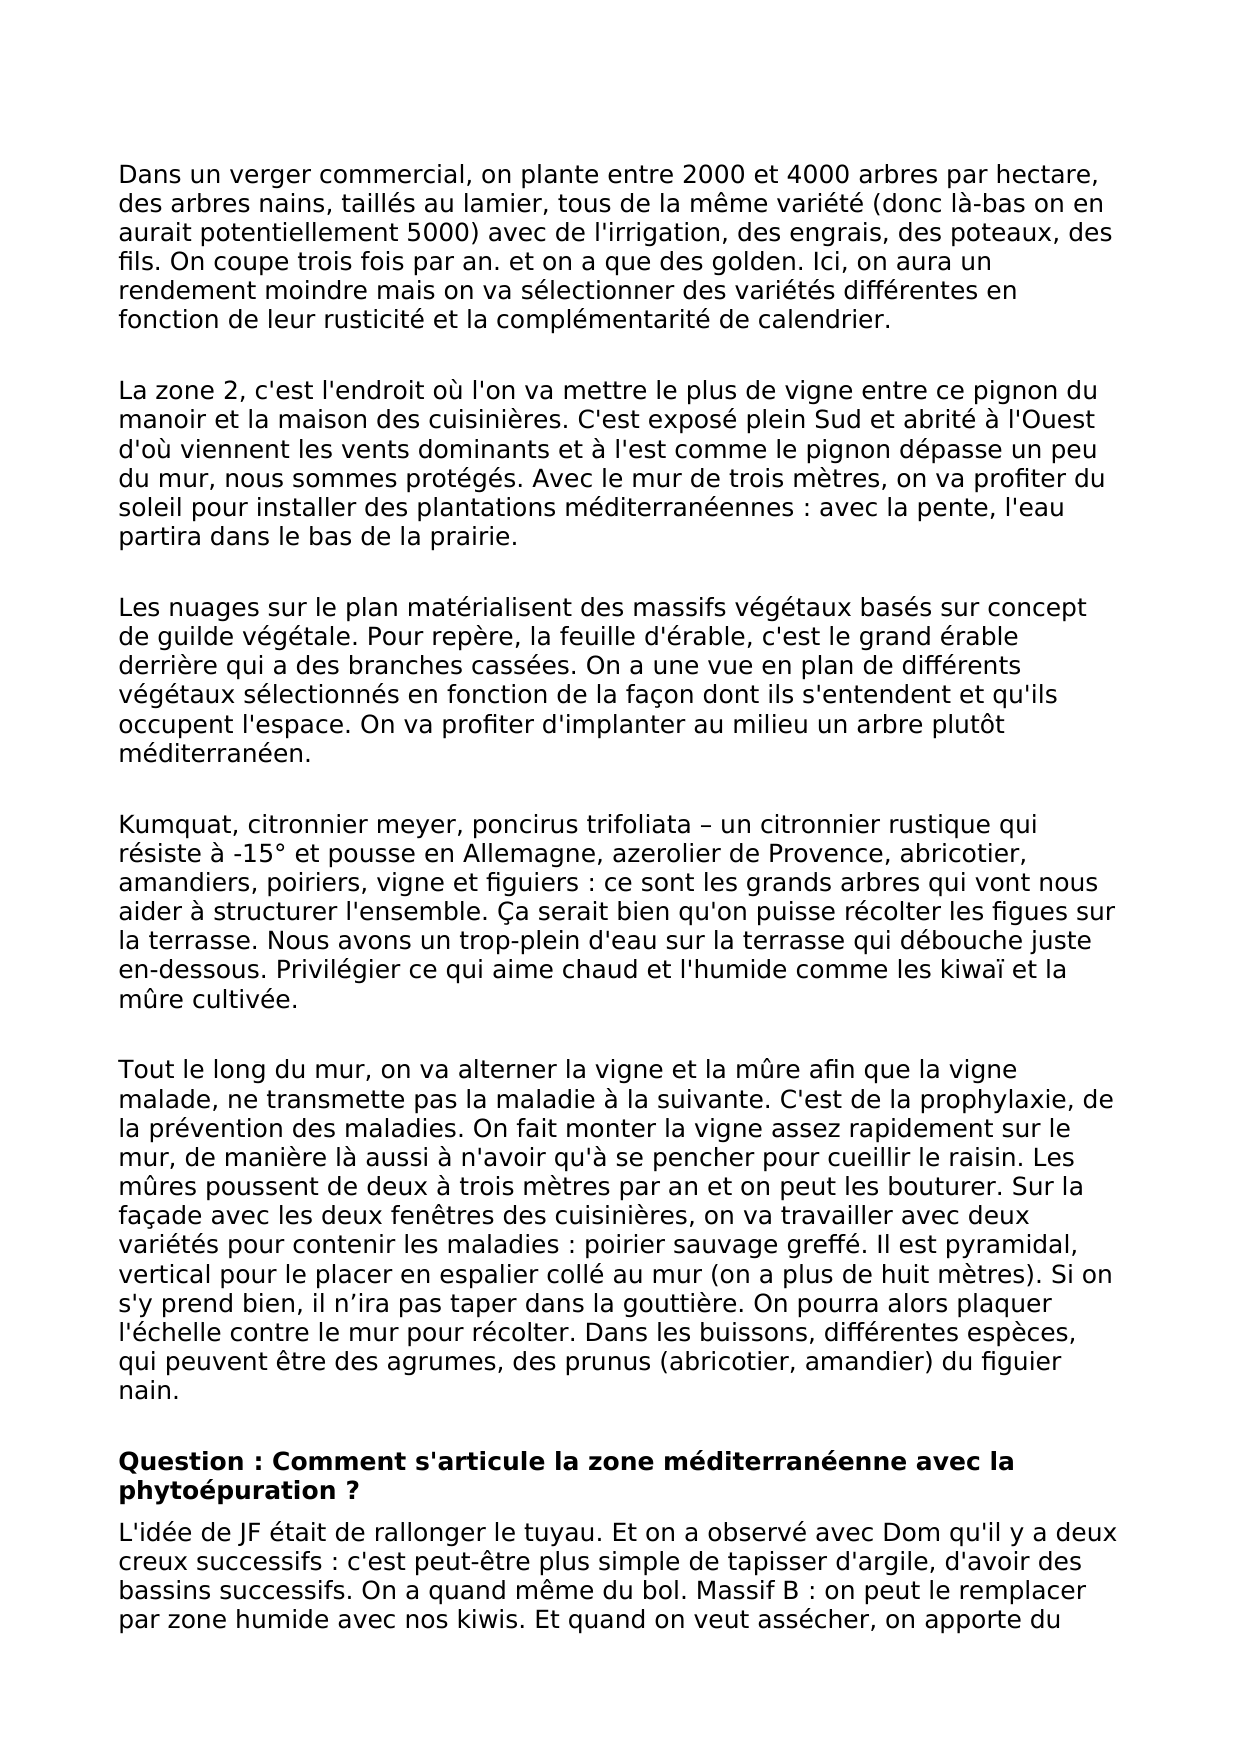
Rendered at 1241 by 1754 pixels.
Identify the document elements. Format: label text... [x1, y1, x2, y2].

text Tout le long du mur, on va alterner la vigne et la mûre afin que la vigne malade, ne transmette pas la maladie à la suivante. C'est de la prophylaxie, de la prévention des maladies. On fait monter la vigne assez rapidement sur le mur, de manière là aussi à n'avoir qu'à se pencher pour cueillir le raisin. Les mûres poussent de deux à trois mètres par an et on peut les bouturer. Sur la façade avec les deux fenêtres des cuisinières, on va travailler avec deux variétés pour contenir les maladies : poirier sauvage greffé. Il est pyramidal, vertical pour le placer en espalier collé au mur (on a plus de huit mètres). Si on s'y prend bien, il n’ira pas taper dans la gouttière. On pourra alors plaquer l'échelle contre le mur pour récolter. Dans les buissons, différentes espèces, qui peuvent être des agrumes, des prunus (abricotier, amandier) du figuier nain. [118, 1056, 1122, 1435]
text Les nuages sur le plan matérialisent des massifs végétaux basés sur concept de guilde végétale. Pour repère, la feuille d'érable, c'est le grand érable derrière qui a des branches cassées. On a une vue en plan de différents végétaux sélectionnés en fonction de la façon dont ils s'entendent et qu'ils occupent l'espace. On va profiter d'implanter au milieu un arbre plutôt méditerranéen. [118, 593, 1122, 797]
text [118, 118, 1122, 147]
text L'idée de JF était de rallonger le tuyau. Et on a observé avec Dom qu'il y a deux creux successifs : c'est peut-être plus simple de tapisser d'argile, d'avoir des bassins successifs. On a quand même du bol. Massif B : on peut le remplacer par zone humide avec nos kiwis. Et quand on veut assécher, on apporte du [118, 1518, 1122, 1635]
text Kumquat, citronnier meyer, poncirus trifoliata – un citronnier rustique qui résiste à -15° et pousse en Allemagne, azerolier de Provence, abricotier, amandiers, poiriers, vigne et figuiers : ce sont les grands arbres qui vont nous aider à structurer l'ensemble. Ça serait bien qu'on puisse récolter les figues sur la terrasse. Nous avons un trop-plein d'eau sur la terrasse qui débouche juste en-dessous. Privilégier ce qui aime chaud et l'humide comme les kiwaï et la mûre cultivée. [118, 810, 1122, 1043]
text Question : Comment s'articule la zone méditerranéenne avec la phytoépuration ? [118, 1447, 1122, 1506]
text La zone 2, c'est l'endroit où l'on va mettre le plus de vigne entre ce pignon du manoir et la maison des cuisinières. C'est exposé plein Sud et abrité à l'Ouest d'où viennent les vents dominants et à l'est comme le pignon dépasse un peu du mur, nous sommes protégés. Avec le mur de trois mètres, on va profiter du soleil pour installer des plantations méditerranéennes : avec la pente, l'eau partira dans le bas de la prairie. [118, 376, 1122, 581]
text Dans un verger commercial, on plante entre 2000 et 4000 arbres par hectare, des arbres nains, taillés au lamier, tous de la même variété (donc là-bas on en aurait potentiellement 5000) avec de l'irrigation, des engrais, des poteaux, des fils. On coupe trois fois par an. et on a que des golden. Ici, on aura un rendement moindre mais on va sélectionner des variétés différentes en fonction de leur rusticité et la complémentarité de calendrier. [118, 160, 1122, 364]
